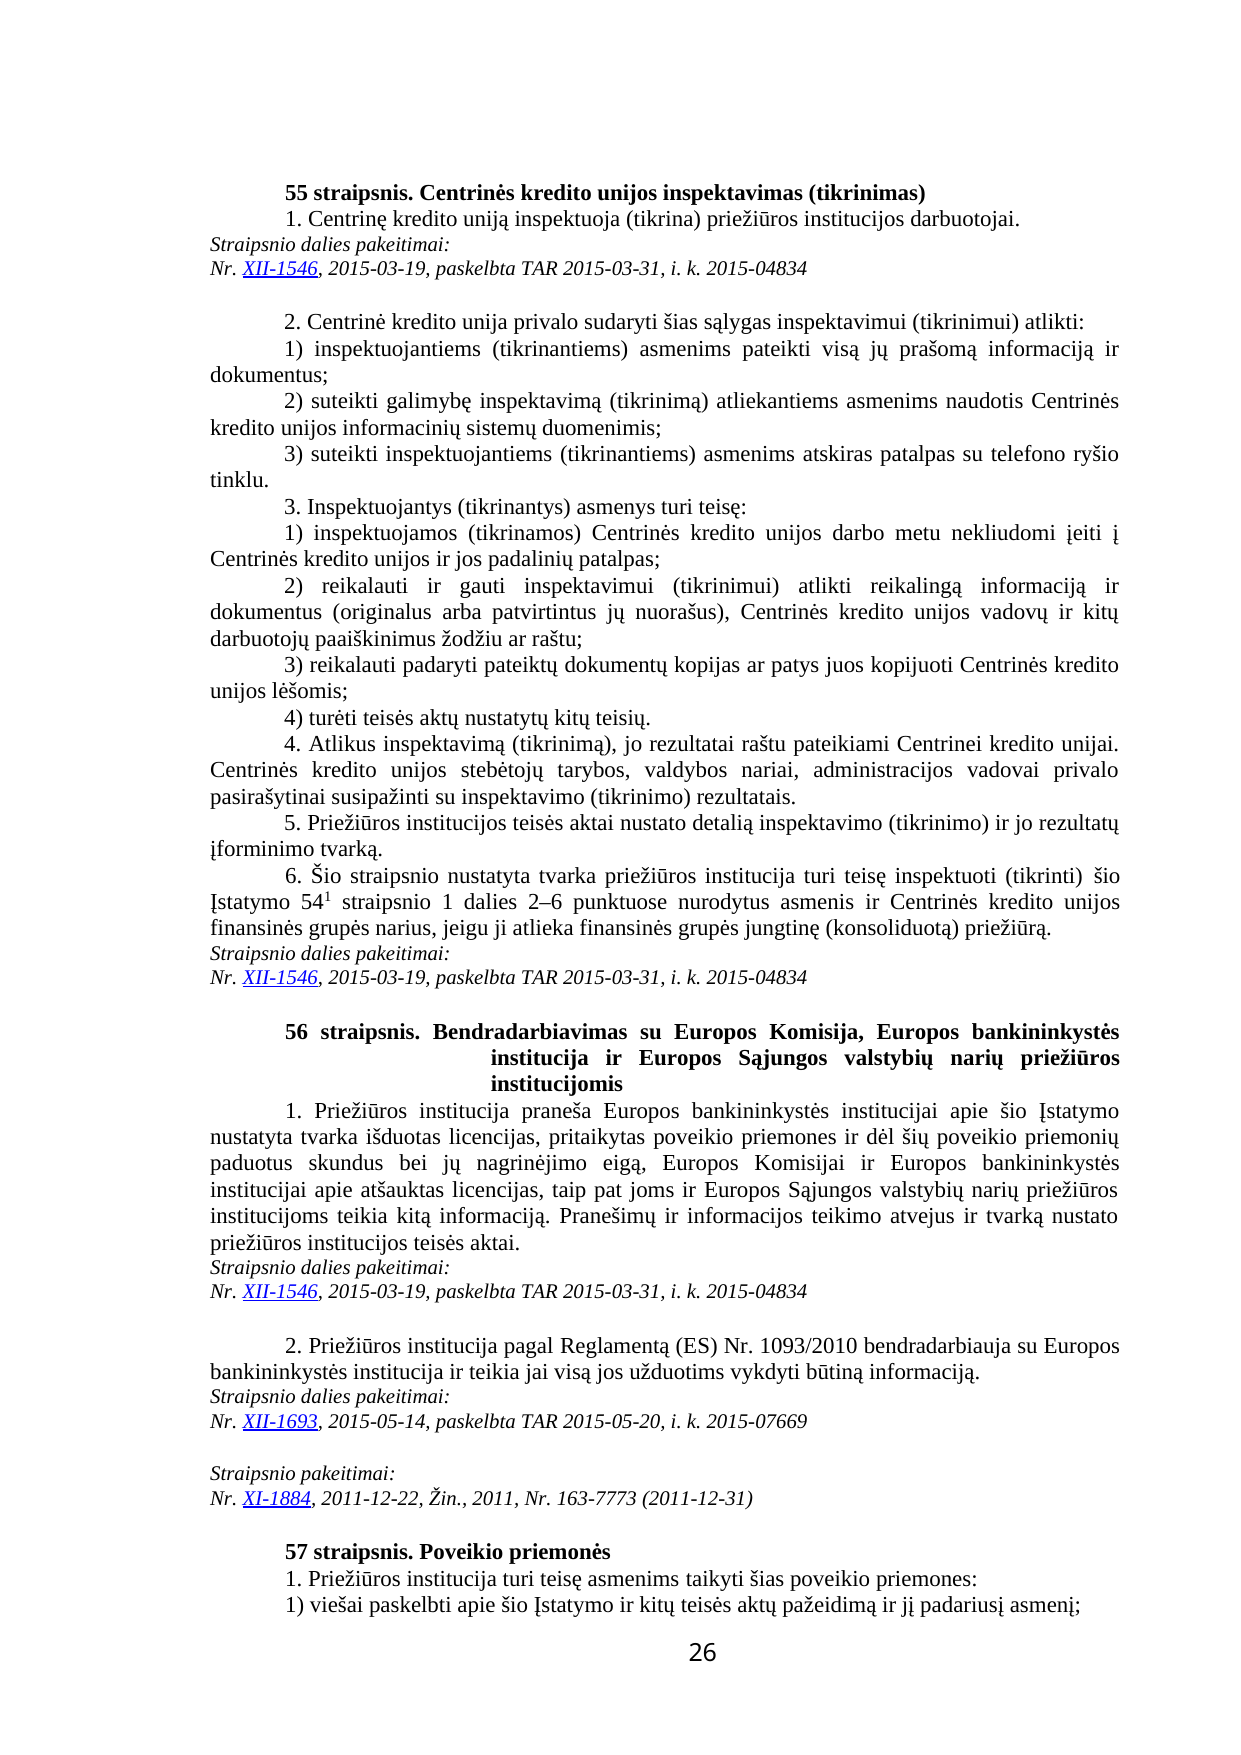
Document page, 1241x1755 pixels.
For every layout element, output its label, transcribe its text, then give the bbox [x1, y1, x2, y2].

text Straipsnio pakeitimai: [210, 1461, 1120, 1485]
text 1. Priežiūros institucija turi teisę asmenims taikyti šias poveikio priemones: [210, 1564, 1120, 1591]
text 6. Šio straipsnio nustatyta tvarka priežiūros institucija turi teisę inspektuoti (tikrinti) šio Įstatymo 541 straipsnio 1 dalies 2–6 punktuose nurodytus asmenis ir Centrinės kredito unijos finansinės grupės narius, jeigu ji atlieka finansinės grupės jungtinę (konsoliduotą) priežiūrą. [210, 862, 1120, 941]
text 2) reikalauti ir gauti inspektavimui (tikrinimui) atlikti reikalingą informaciją ir dokumentus (originalus arba patvirtintus jų nuorašus), Centrinės kredito unijos vadovų ir kitų darbuotojų paaiškinimus žodžiu ar raštu; [210, 572, 1120, 651]
text 2) suteikti galimybę inspektavimą (tikrinimą) atliekantiems asmenims naudotis Centrinės kredito unijos informacinių sistemų duomenimis; [210, 387, 1120, 440]
text 1. Priežiūros institucija praneša Europos bankininkystės institucijai apie šio Įstatymo nustatyta tvarka išduotas licencijas, pritaikytas poveikio priemones ir dėl šių poveikio priemonių paduotus skundus bei jų nagrinėjimo eigą, Europos Komisijai ir Europos bankininkystės institucijai apie atšauktas licencijas, taip pat joms ir Europos Sąjungos valstybių narių priežiūros institucijoms teikia kitą informaciją. Pranešimų ir informacijos teikimo atvejus ir tvarką nustato priežiūros institucijos teisės aktai. [210, 1097, 1120, 1255]
text 55 straipsnis. Centrinės kredito unijos inspektavimas (tikrinimas) [210, 179, 1120, 205]
text Nr. XI-1884, 2011-12-22, Žin., 2011, Nr. 163-7773 (2011-12-31) [210, 1485, 1120, 1509]
text Straipsnio dalies pakeitimai: [210, 941, 1120, 965]
text 56 straipsnis. Bendradarbiavimas su Europos Komisija, Europos bankininkystės institucija ir Europos Sąjungos valstybių narių priežiūros institucijomis [285, 1018, 1120, 1097]
text 2. Centrinė kredito unija privalo sudaryti šias sąlygas inspektavimui (tikrinimui) atlikti: [210, 308, 1120, 335]
text 3) reikalauti padaryti pateiktų dokumentų kopijas ar patys juos kopijuoti Centrinės kredito unijos lėšomis; [210, 651, 1120, 704]
text 2. Priežiūros institucija pagal Reglamentą (ES) Nr. 1093/2010 bendradarbiauja su Europos bankininkystės institucija ir teikia jai visą jos užduotims vykdyti būtiną informaciją. [210, 1332, 1120, 1384]
text Nr. XII-1546, 2015-03-19, paskelbta TAR 2015-03-31, i. k. 2015-04834 [210, 965, 1120, 989]
text 1) inspektuojantiems (tikrinantiems) asmenims pateikti visą jų prašomą informaciją ir dokumentus; [210, 335, 1120, 387]
text Straipsnio dalies pakeitimai: [210, 1384, 1120, 1408]
text Nr. XII-1546, 2015-03-19, paskelbta TAR 2015-03-31, i. k. 2015-04834 [210, 256, 1120, 279]
text 1) inspektuojamos (tikrinamos) Centrinės kredito unijos darbo metu nekliudomi įeiti į Centrinės kredito unijos ir jos padalinių patalpas; [210, 519, 1120, 572]
text 5. Priežiūros institucijos teisės aktai nustato detalią inspektavimo (tikrinimo) ir jo rezultatų įforminimo tvarką. [210, 809, 1120, 862]
text 3) suteikti inspektuojantiems (tikrinantiems) asmenims atskiras patalpas su telefono ryšio tinklu. [210, 440, 1120, 493]
text Nr. XII-1693, 2015-05-14, paskelbta TAR 2015-05-20, i. k. 2015-07669 [210, 1408, 1120, 1433]
text 4) turėti teisės aktų nustatytų kitų teisių. [210, 704, 1120, 730]
text 1) viešai paskelbti apie šio Įstatymo ir kitų teisės aktų pažeidimą ir jį padariusį asmenį; [210, 1591, 1120, 1617]
text Straipsnio dalies pakeitimai: [210, 1255, 1120, 1279]
text 3. Inspektuojantys (tikrinantys) asmenys turi teisę: [210, 493, 1120, 519]
text Straipsnio dalies pakeitimai: [210, 231, 1120, 256]
text 1. Centrinę kredito uniją inspektuoja (tikrina) priežiūros institucijos darbuotojai. [210, 205, 1120, 231]
text 4. Atlikus inspektavimą (tikrinimą), jo rezultatai raštu pateikiami Centrinei kredito unijai. Centrinės kredito unijos stebėtojų tarybos, valdybos nariai, administracijos vadovai privalo pasirašytinai susipažinti su inspektavimo (tikrinimo) rezultatais. [210, 730, 1120, 809]
text 57 straipsnis. Poveikio priemonės [210, 1538, 1120, 1564]
text Nr. XII-1546, 2015-03-19, paskelbta TAR 2015-03-31, i. k. 2015-04834 [210, 1279, 1120, 1303]
